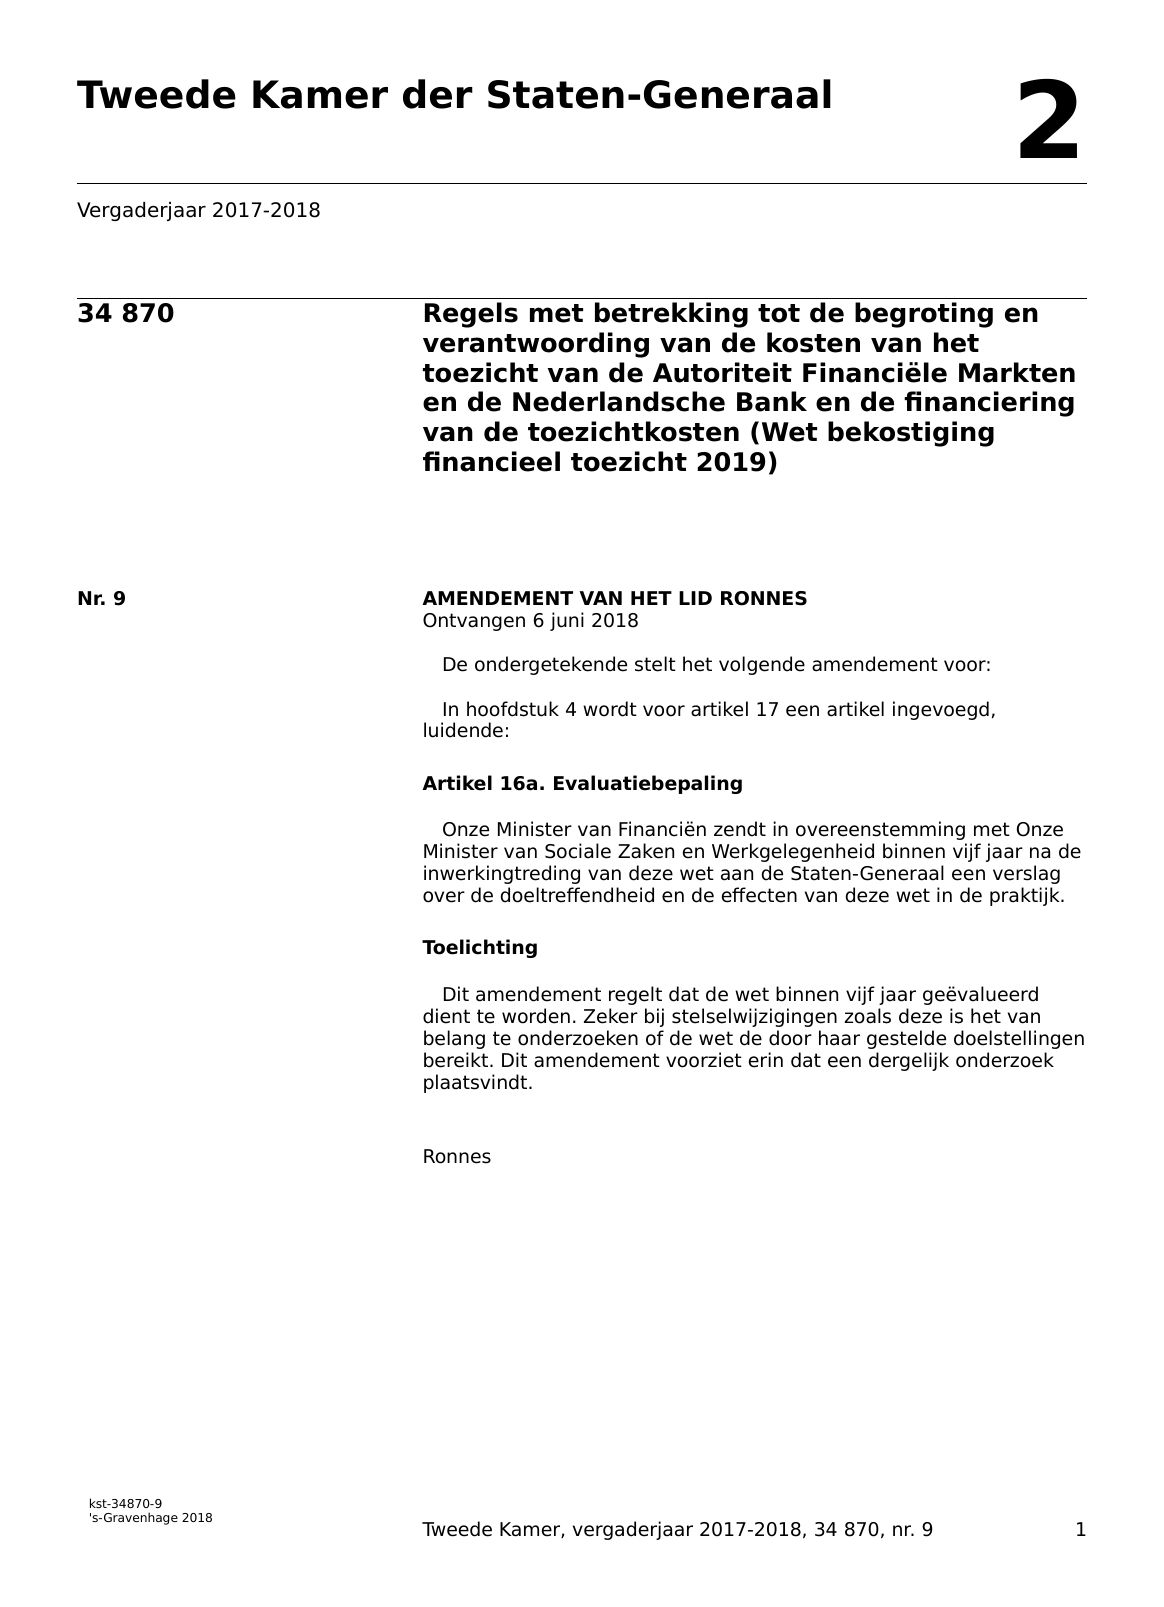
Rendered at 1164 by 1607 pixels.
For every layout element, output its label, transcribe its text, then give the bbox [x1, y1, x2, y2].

text Ontvangen 6 juni 2018 [422, 610, 1087, 632]
text In hoofdstuk 4 wordt voor artikel 17 een artikel ingevoegd, luidende: [422, 698, 1087, 742]
subtitle Toelichting [422, 937, 1087, 959]
text Ronnes [422, 1124, 1087, 1168]
subtitle Artikel 16a. Evaluatiebepaling [422, 772, 1087, 794]
text Dit amendement regelt dat de wet binnen vijf jaar geëvalueerd dient te worden. Zeker bij stelselwijzigingen zoals deze is het van belang te onderzoeken of de wet de door haar gestelde doelstellingen bereikt. Dit amendement voorziet erin dat een dergelijk onderzoek plaatsvindt. [422, 984, 1087, 1094]
table_header 2 [886, 59, 1087, 183]
subtitle 34 870 Regels met betrekking tot de begroting en verantwoording van de kosten van het toezicht van de Autoriteit Financiële Markten en de Nederlandsche Bank en de financiering van de toezichtkosten (Wet bekostiging financieel toezicht 2019) [77, 299, 1087, 477]
text Onze Minister van Financiën zendt in overeenstemming met Onze Minister van Sociale Zaken en Werkgelegenheid binnen vijf jaar na de inwerkingtreding van deze wet aan de Staten-Generaal een verslag over de doeltreffendheid en de effecten van deze wet in de praktijk. [422, 819, 1087, 907]
table_header Tweede Kamer der Staten-Generaal [77, 59, 886, 183]
table_cell Vergaderjaar 2017-2018 [77, 184, 1087, 298]
subtitle Nr. 9 AMENDEMENT VAN HET LID RONNES [77, 588, 1087, 610]
text kst-34870-9 [88, 1497, 323, 1511]
text 's-Gravenhage 2018 [88, 1511, 323, 1525]
text De ondergetekende stelt het volgende amendement voor: [422, 654, 1087, 676]
